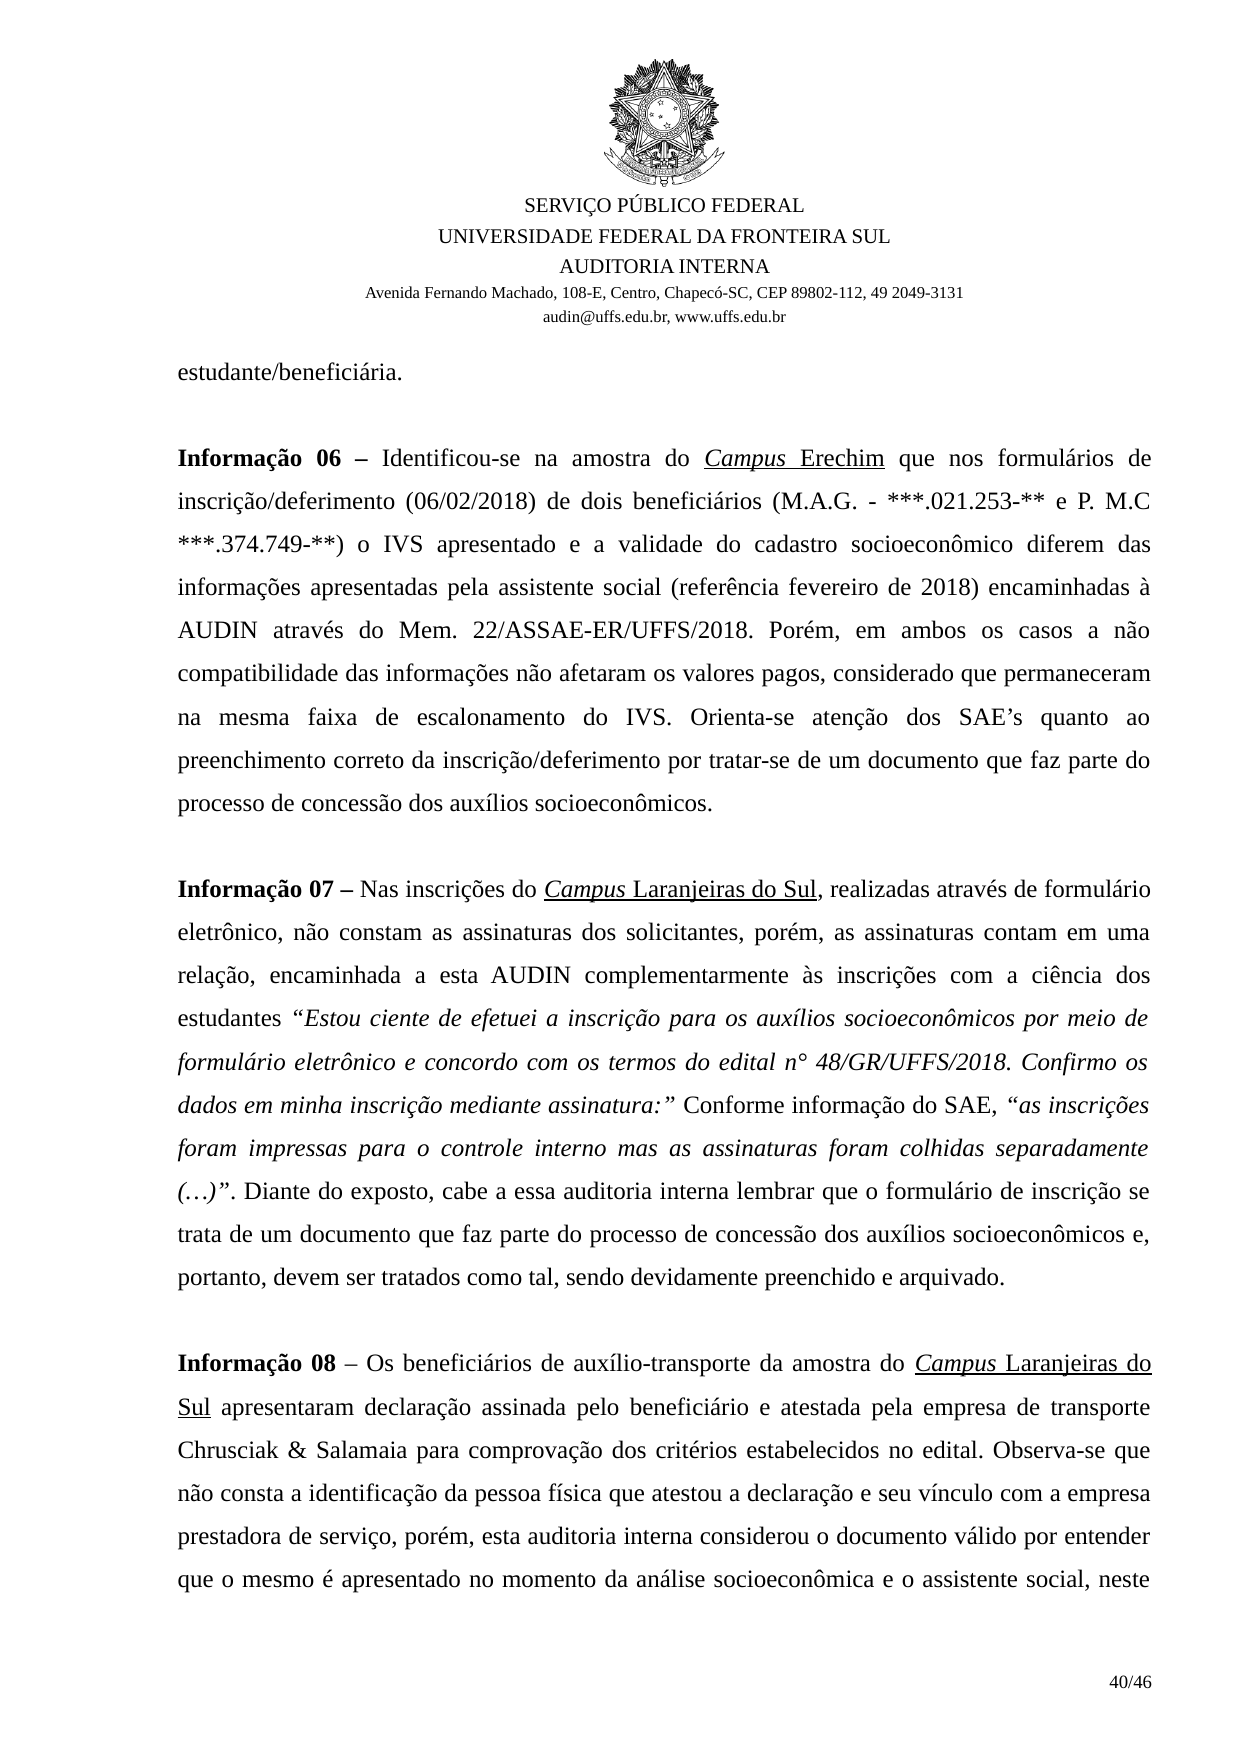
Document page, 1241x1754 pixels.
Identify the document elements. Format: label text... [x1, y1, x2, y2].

text estudante/beneficiária. [177, 357, 1152, 385]
text Informação 08 – Os beneficiários de auxílio-transporte da amostra do Campus Laranjeiras do Sul apresentaram declaração assinada pelo beneficiário e atestada pela empresa de transporte Chrusciak & Salamaia para comprovação dos critérios estabelecidos no edital. Observa-se que não consta a identificação da pessoa física que atestou a declaração e seu vínculo com a empresa prestadora de serviço, porém, esta auditoria interna considerou o documento válido por entender que o mesmo é apresentado no momento da análise socioeconômica e o assistente social, neste [177, 1348, 1152, 1593]
text Informação 07 – Nas inscrições do Campus Laranjeiras do Sul, realizadas através de formulário eletrônico, não constam as assinaturas dos solicitantes, porém, as assinaturas contam em uma relação, encaminhada a esta AUDIN complementarmente às inscrições com a ciência dos estudantes “Estou ciente de efetuei a inscrição para os auxílios socioeconômicos por meio de formulário eletrônico e concordo com os termos do edital n° 48/GR/UFFS/2018. Confirmo os dados em minha inscrição mediante assinatura:” Conforme informação do SAE, “as inscrições foram impressas para o controle interno mas as assinaturas foram colhidas separadamente (…)”. Diante do exposto, cabe a essa auditoria interna lembrar que o formulário de inscrição se trata de um documento que faz parte do processo de concessão dos auxílios socioeconômicos e, portanto, devem ser tratados como tal, sendo devidamente preenchido e arquivado. [177, 874, 1152, 1291]
text Informação 06 – Identificou-se na amostra do Campus Erechim que nos formulários de inscrição/deferimento (06/02/2018) de dois beneficiários (M.A.G. - ***.021.253-** e P. M.C ***.374.749-**) o IVS apresentado e a validade do cadastro socioeconômico diferem das informações apresentadas pela assistente social (referência fevereiro de 2018) encaminhadas à AUDIN através do Mem. 22/ASSAE-ER/UFFS/2018. Porém, em ambos os casos a não compatibilidade das informações não afetaram os valores pagos, considerado que permaneceram na mesma faixa de escalonamento do IVS. Orienta-se atenção dos SAE’s quanto ao preenchimento correto da inscrição/deferimento por tratar-se de um documento que faz parte do processo de concessão dos auxílios socioeconômicos. [177, 443, 1152, 817]
